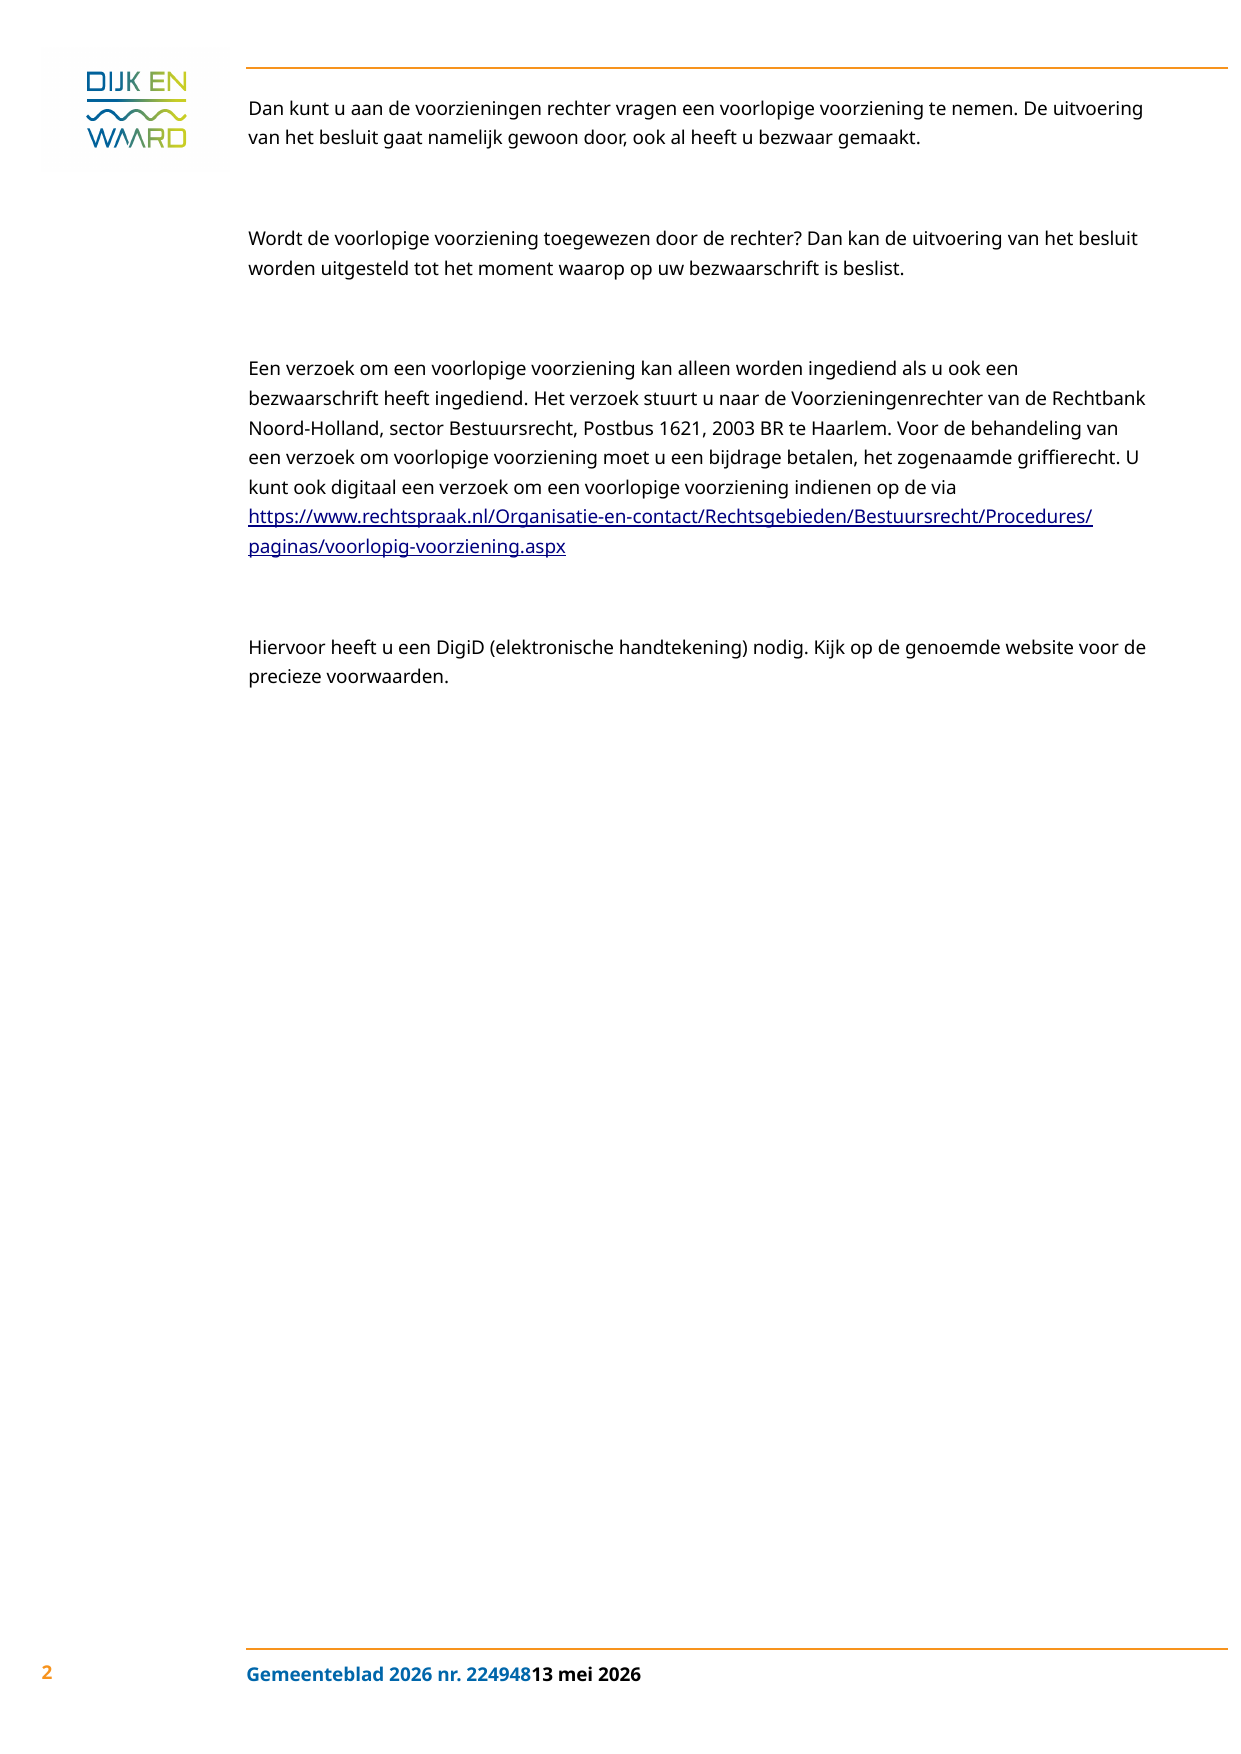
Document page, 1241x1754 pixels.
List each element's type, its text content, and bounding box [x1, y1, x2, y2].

text Hiervoor heeft u een DigiD (elektronische handtekening) nodig. Kijk op de genoemde website voor de precieze voorwaarden. [248, 634, 1152, 689]
text Een verzoek om een voorlopige voorziening kan alleen worden ingediend als u ook een bezwaarschrift heeft ingediend. Het verzoek stuurt u naar de Voorzieningenrechter van de Rechtbank Noord-Holland, sector Bestuursrecht, Postbus 1621, 2003 BR te Haarlem. Voor de behandeling van een verzoek om voorlopige voorziening moet u een bijdrage betalen, het zogenaamde griffierecht. U kunt ook digitaal een verzoek om een voorlopige voorziening indienen op de via https://www.rechtspraak.nl/Organisatie-en-contact/Rechtsgebieden/Bestuursrecht/Procedures/paginas/voorlopig-voorziening.aspx [248, 356, 1152, 559]
picture [41, 47, 231, 172]
text Dan kunt u aan de voorzieningen rechter vragen een voorlopige voorziening te nemen. De uitvoering van het besluit gaat namelijk gewoon door, ook al heeft u bezwaar gemaakt. [248, 95, 1152, 150]
text Wordt de voorlopige voorziening toegewezen door de rechter? Dan kan de uitvoering van het besluit worden uitgesteld tot het moment waarop op uw bezwaarschrift is beslist. [248, 225, 1152, 281]
